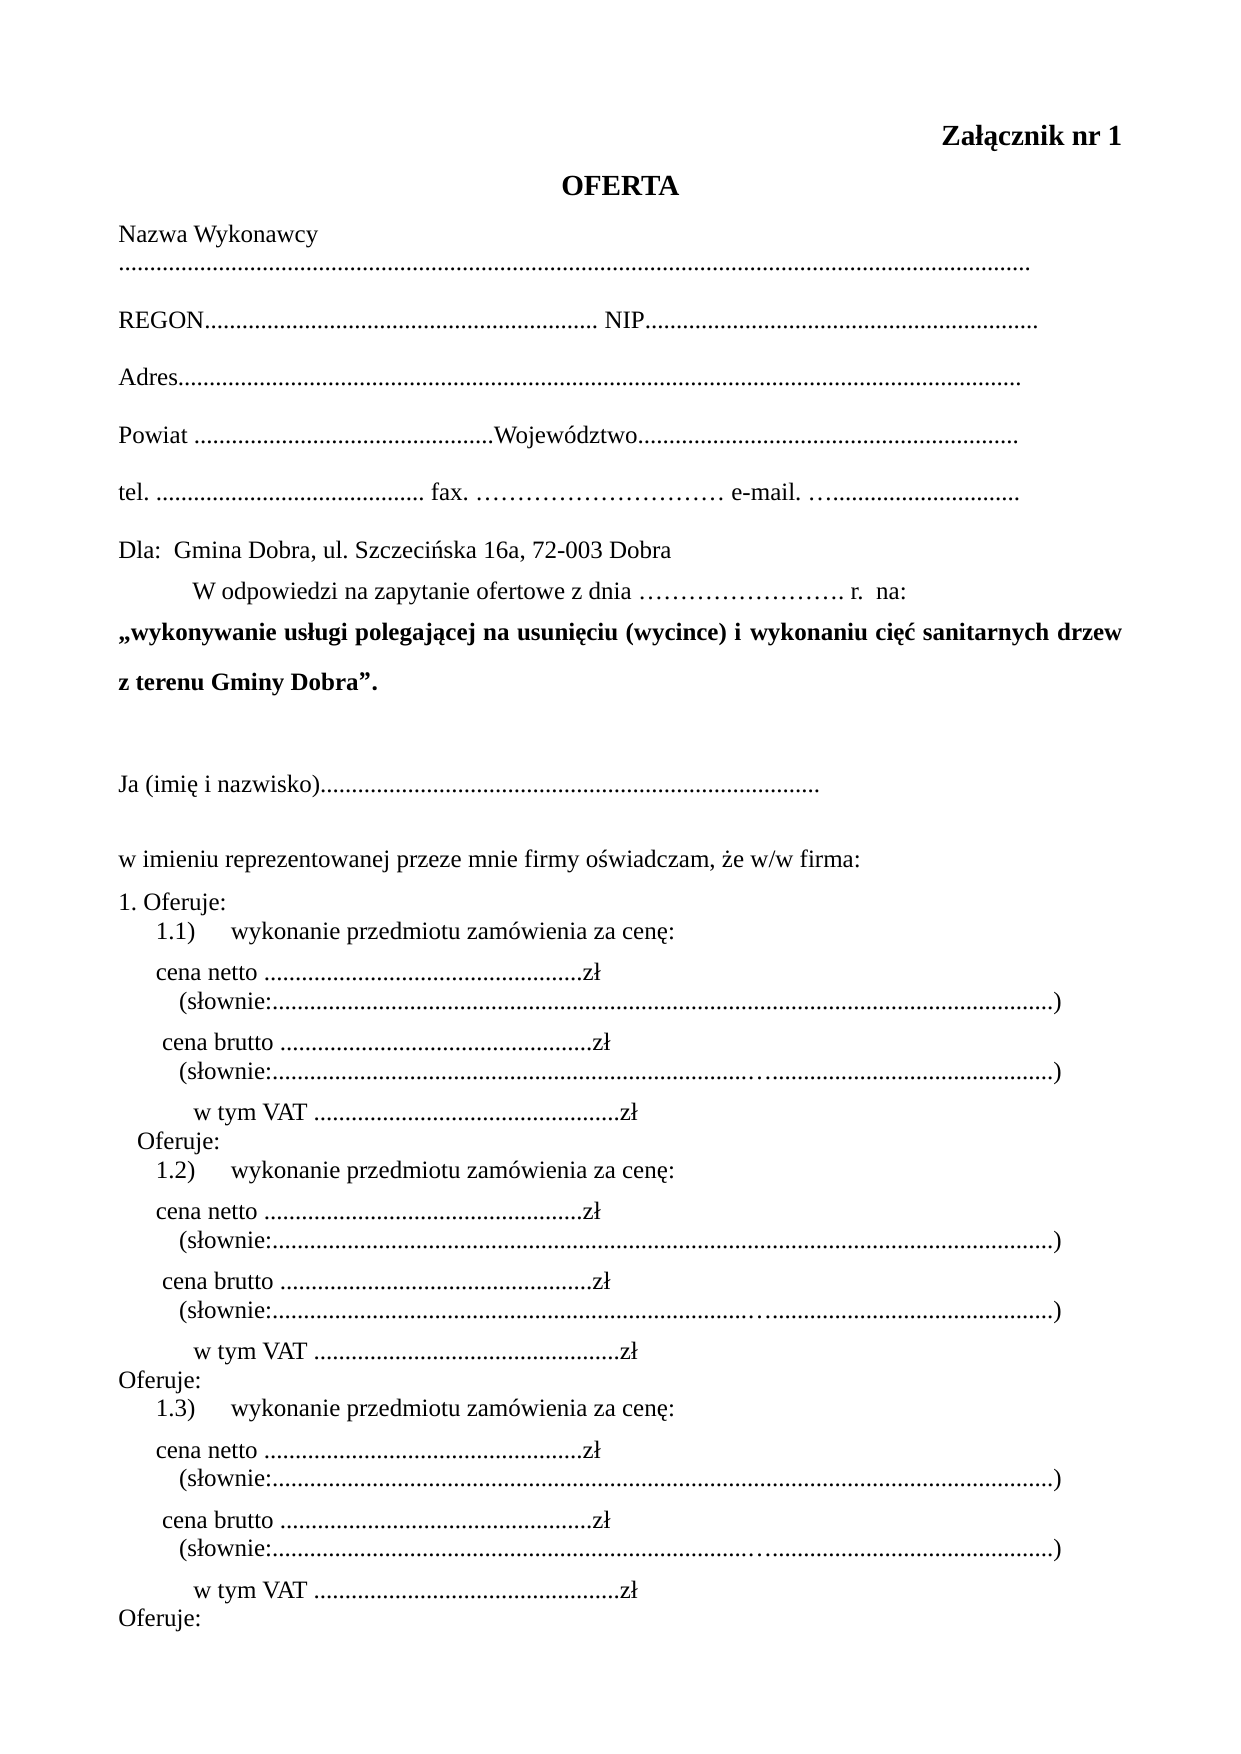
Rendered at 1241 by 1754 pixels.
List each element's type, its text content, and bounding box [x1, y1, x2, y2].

list wykonanie przedmiotu zamówienia za cenę: [156, 1393, 1122, 1422]
text Oferuje: [118, 1126, 1122, 1155]
text w tym VAT .................................................zł [193, 1336, 1122, 1365]
text .................................................................................................................................................. [118, 247, 1122, 276]
text 1. Oferuje: [118, 887, 1122, 916]
text (słownie:............................................................................….............................................) [179, 1056, 1122, 1085]
text (słownie:.............................................................................................................................) [179, 986, 1122, 1015]
text Załącznik nr 1 [118, 118, 1122, 152]
text „wykonywanie usługi polegającej na usunięciu (wycince) i wykonaniu cięć sanitarnych drzew z terenu Gminy Dobra”. [118, 617, 1122, 697]
text cena brutto ..................................................zł [118, 1027, 1122, 1056]
text (słownie:............................................................................….............................................) [179, 1533, 1122, 1562]
text tel. ........................................... fax. ………………………… e-mail. ….............................. [118, 477, 1122, 506]
text (słownie:............................................................................….............................................) [179, 1295, 1122, 1323]
text cena netto ...................................................zł [156, 1435, 1122, 1463]
text Powiat ................................................Województwo............................................................. [118, 420, 1122, 449]
text OFERTA [118, 168, 1122, 202]
text cena brutto ..................................................zł [118, 1505, 1122, 1533]
text cena brutto ..................................................zł [118, 1266, 1122, 1295]
list wykonanie przedmiotu zamówienia za cenę: [156, 916, 1122, 945]
list wykonanie przedmiotu zamówienia za cenę: [156, 1155, 1122, 1183]
text (słownie:.............................................................................................................................) [179, 1225, 1122, 1253]
text Adres....................................................................................................................................... [118, 362, 1122, 391]
text w imieniu reprezentowanej przeze mnie firmy oświadczam, że w/w firma: [118, 844, 1122, 873]
text REGON............................................................... NIP............................................................... [118, 305, 1122, 334]
text cena netto ...................................................zł [156, 1196, 1122, 1225]
text Oferuje: [118, 1603, 1122, 1632]
text W odpowiedzi na zapytanie ofertowe z dnia ……………………. r. na: [118, 576, 1122, 605]
text w tym VAT .................................................zł [193, 1575, 1122, 1603]
text Ja (imię i nazwisko)................................................................................ [118, 769, 1122, 798]
text Nazwa Wykonawcy [118, 219, 1122, 247]
text Dla: Gmina Dobra, ul. Szczecińska 16a, 72-003 Dobra [118, 535, 1122, 564]
text w tym VAT .................................................zł [193, 1097, 1122, 1126]
text (słownie:.............................................................................................................................) [179, 1463, 1122, 1492]
text cena netto ...................................................zł [156, 957, 1122, 986]
text Oferuje: [118, 1365, 1122, 1393]
